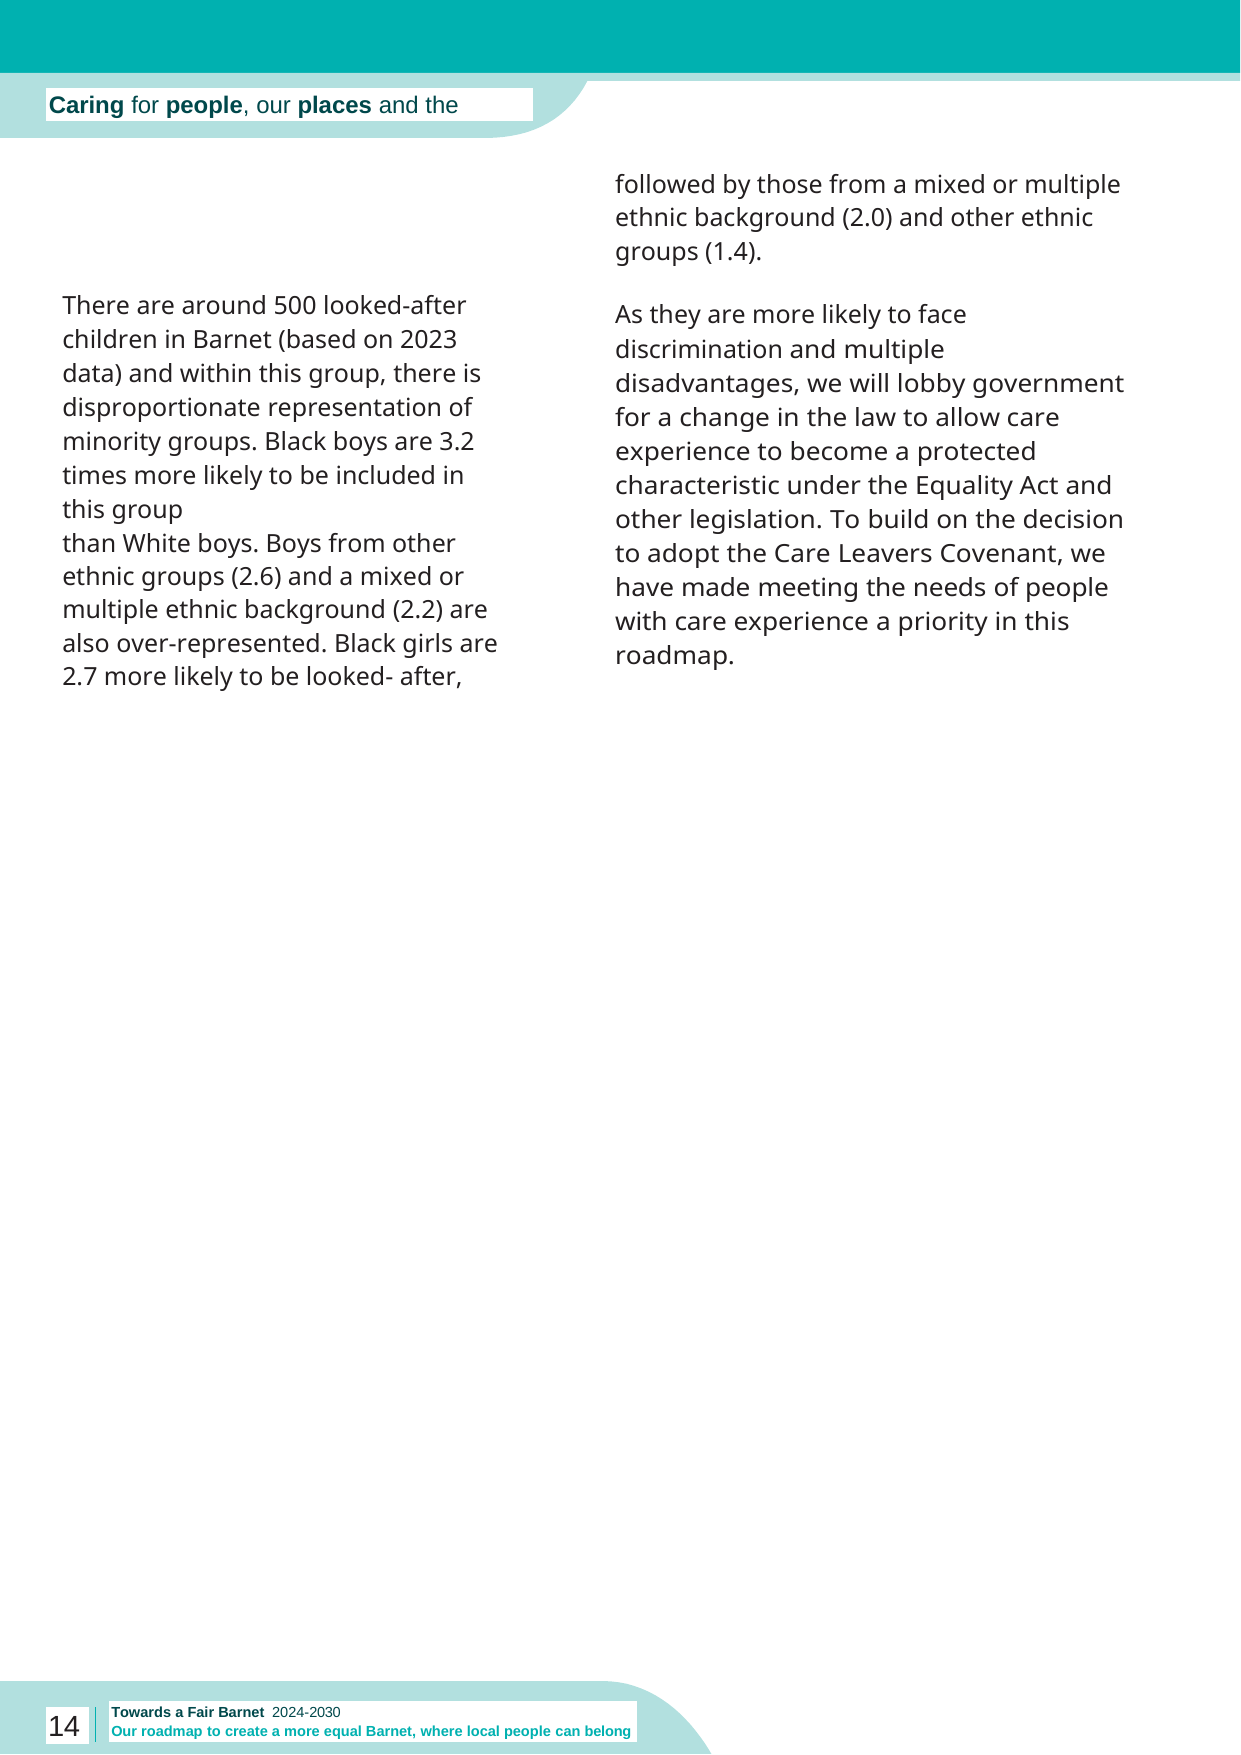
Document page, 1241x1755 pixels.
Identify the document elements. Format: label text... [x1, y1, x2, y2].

text As they are more likely to face discrimination and multiple disadvantages, we will lobby government for a change in the law to allow care experience to become a protected characteristic under the Equality Act and other legislation. To build on the decision to adopt the Care Leavers Covenant, we have made meeting the needs of people with care experience a priority in this roadmap. [615, 297, 1135, 672]
text followed by those from a mixed or multiple ethnic background (2.0) and other ethnic groups (1.4). [615, 167, 1135, 267]
text than White boys. Boys from other ethnic groups (2.6) and a mixed or multiple ethnic background (2.2) are also over-represented. Black girls are 2.7 more likely to be looked- after, [62, 526, 512, 693]
text There are around 500 looked-after children in Barnet (based on 2023 data) and within this group, there is disproportionate representation of minority groups. Black boys are 3.2 times more likely to be included in this group [62, 287, 511, 526]
